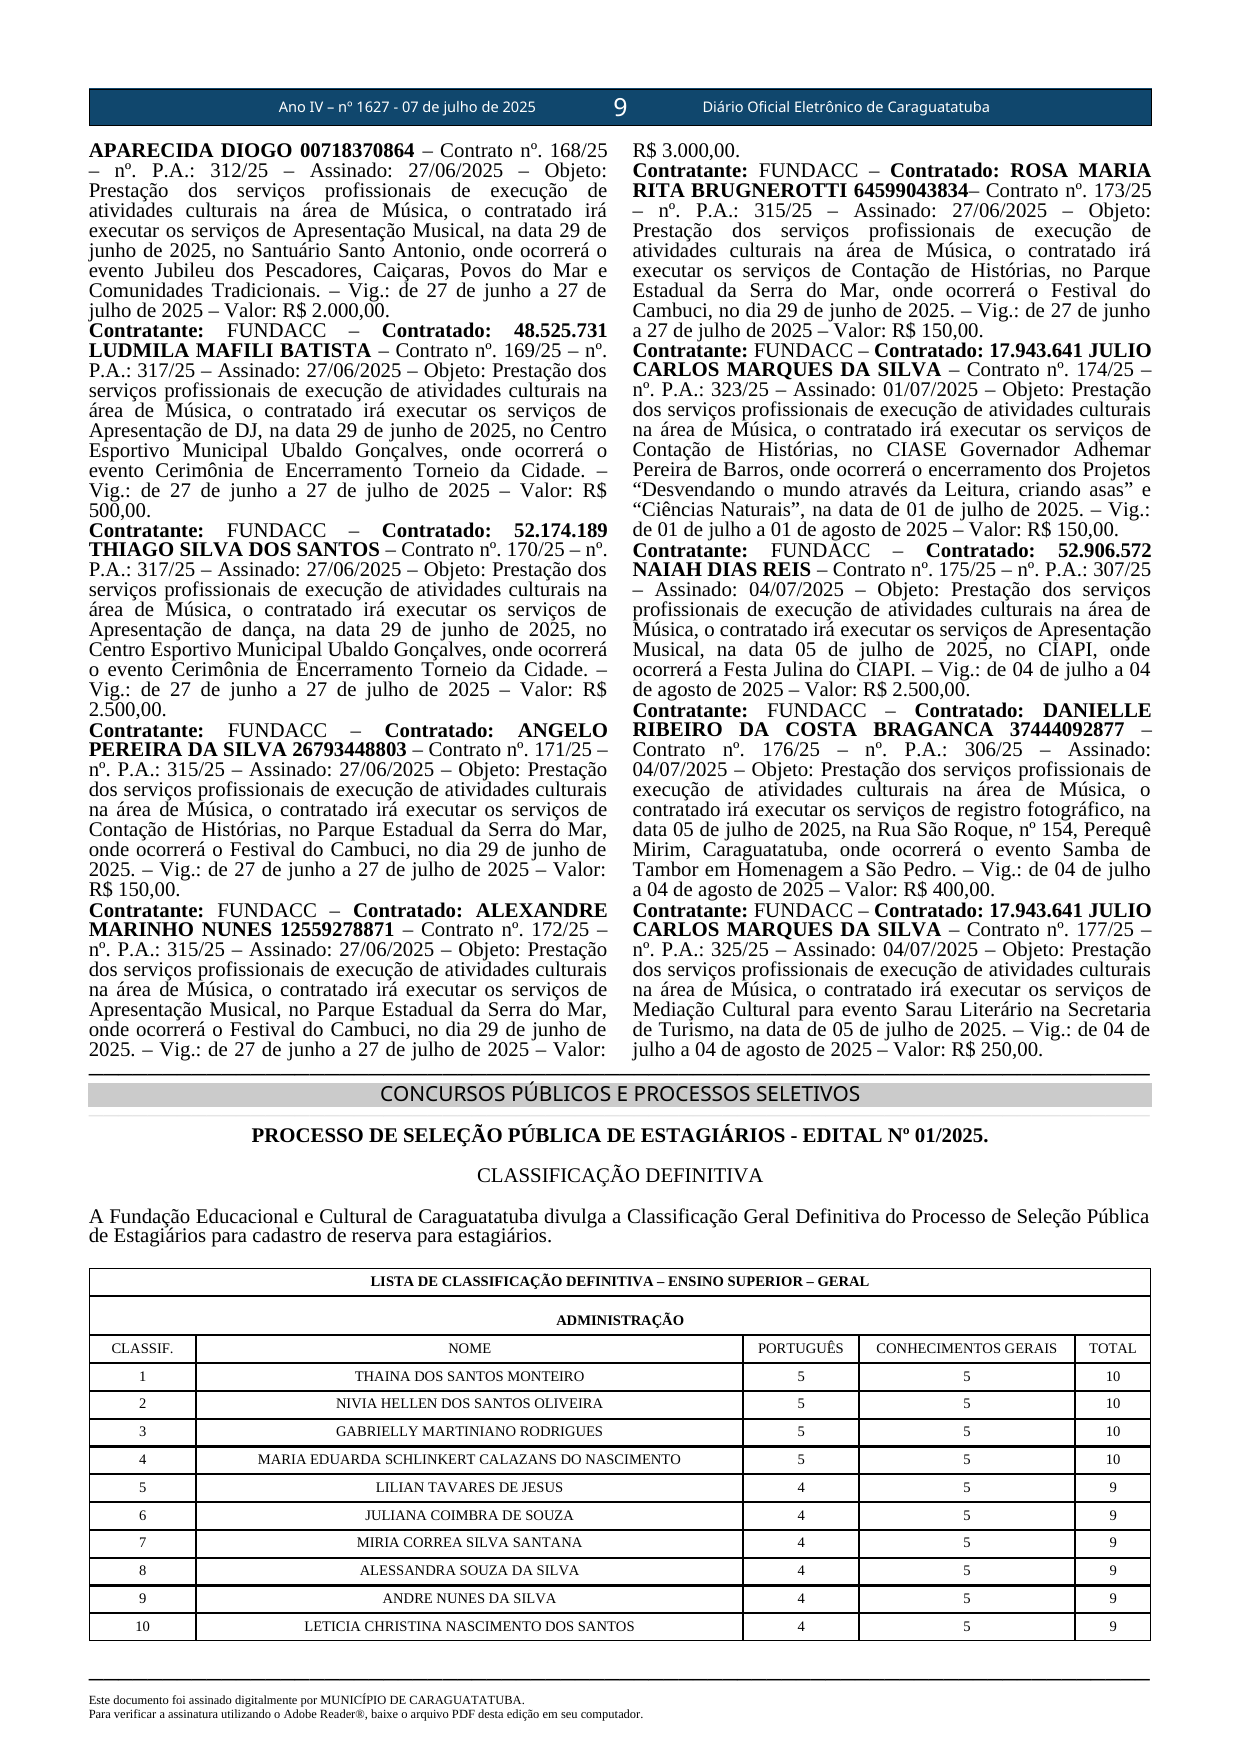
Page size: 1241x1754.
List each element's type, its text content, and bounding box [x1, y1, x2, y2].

table_cell PORTUGUÊS [744, 1336, 858, 1362]
table_cell 5 [860, 1614, 1074, 1640]
table_cell 1 [90, 1364, 195, 1390]
table_cell 9 [1076, 1559, 1150, 1584]
table_cell 5 [860, 1448, 1074, 1473]
table_cell 5 [90, 1475, 195, 1501]
table_cell 10 [1076, 1364, 1150, 1390]
table_cell NOME [197, 1336, 742, 1362]
table_cell ADMINISTRAÇÃO [90, 1297, 1150, 1334]
table_cell 5 [744, 1364, 858, 1390]
table_cell 5 [860, 1587, 1074, 1612]
table_cell JULIANA COIMBRA DE SOUZA [197, 1503, 742, 1529]
table_cell 4 [744, 1559, 858, 1584]
table_cell ANDRE NUNES DA SILVA [197, 1587, 742, 1612]
text Contratante: FUNDACC – Contratado: 52.174.189 THIAGO SILVA DOS SANTOS – Contrato nº. 170/25 – nº. P.A.: 317/25 – Assinado: 27/06/2025 – Objeto: Prestação dos serviços profissionais de execução de atividades culturais na área de Música, o contratado irá executar os serviços de Apresentação de dança, na data 29 de junho de 2025, no Centro Esportivo Municipal Ubaldo Gonçalves, onde ocorrerá o evento Cerimônia de Encerramento Torneio da Cidade. – Vig.: de 27 de junho a 27 de julho de 2025 – Valor: R$ 2.500,00. [88, 522, 608, 721]
table_cell 5 [860, 1475, 1074, 1501]
table_cell 7 [90, 1531, 195, 1557]
table_cell 10 [1076, 1392, 1150, 1418]
text R$ 3.000,00. [632, 142, 1152, 162]
table_cell MARIA EDUARDA SCHLINKERT CALAZANS DO NASCIMENTO [197, 1448, 742, 1473]
text Contratante: FUNDACC – Contratado: ANGELO PEREIRA DA SILVA 26793448803 – Contrato nº. 171/25 – nº. P.A.: 315/25 – Assinado: 27/06/2025 – Objeto: Prestação dos serviços profissionais de execução de atividades culturais na área de Música, o contratado irá executar os serviços de Contação de Histórias, no Parque Estadual da Serra do Mar, onde ocorrerá o Festival do Cambuci, no dia 29 de junho de 2025. – Vig.: de 27 de junho a 27 de julho de 2025 – Valor: R$ 150,00. [88, 721, 608, 901]
table_cell 5 [744, 1420, 858, 1445]
table_cell 9 [1076, 1503, 1150, 1529]
text Contratante: FUNDACC – Contratado: 48.525.731 LUDMILA MAFILI BATISTA – Contrato nº. 169/25 – nº. P.A.: 317/25 – Assinado: 27/06/2025 – Objeto: Prestação dos serviços profissionais de execução de atividades culturais na área de Música, o contratado irá executar os serviços de Apresentação de DJ, na data 29 de junho de 2025, no Centro Esportivo Municipal Ubaldo Gonçalves, onde ocorrerá o evento Cerimônia de Encerramento Torneio da Cidade. – Vig.: de 27 de junho a 27 de julho de 2025 – Valor: R$ 500,00. [88, 322, 608, 522]
table_cell 8 [90, 1559, 195, 1584]
table_cell TOTAL [1076, 1336, 1150, 1362]
table_cell LILIAN TAVARES DE JESUS [197, 1475, 742, 1501]
text ──────────────────────────────────────────────────────────────────────── [88, 1061, 1152, 1083]
table_cell 5 [860, 1420, 1074, 1445]
table_cell GABRIELLY MARTINIANO RODRIGUES [197, 1420, 742, 1445]
table_cell 4 [90, 1448, 195, 1473]
table_cell 4 [744, 1614, 858, 1640]
table_cell 4 [744, 1531, 858, 1557]
text CLASSIFICAÇÃO DEFINITIVA [88, 1167, 1152, 1187]
text Contratante: FUNDACC – Contratado: DANIELLE RIBEIRO DA COSTA BRAGANCA 37444092877 – Contrato nº. 176/25 – nº. P.A.: 306/25 – Assinado: 04/07/2025 – Objeto: Prestação dos serviços profissionais de execução de atividades culturais na área de Música, o contratado irá executar os serviços de registro fotográfico, na data 05 de julho de 2025, na Rua São Roque, nº 154, Perequê Mirim, Caraguatatuba, onde ocorrerá o evento Samba de Tambor em Homenagem a São Pedro. – Vig.: de 04 de julho a 04 de agosto de 2025 – Valor: R$ 400,00. [632, 701, 1152, 901]
table_cell 3 [90, 1420, 195, 1445]
text APARECIDA DIOGO 00718370864 – Contrato nº. 168/25 – nº. P.A.: 312/25 – Assinado: 27/06/2025 – Objeto: Prestação dos serviços profissionais de execução de atividades culturais na área de Música, o contratado irá executar os serviços de Apresentação Musical, na data 29 de junho de 2025, no Santuário Santo Antonio, onde ocorrerá o evento Jubileu dos Pescadores, Caiçaras, Povos do Mar e Comunidades Tradicionais. – Vig.: de 27 de junho a 27 de julho de 2025 – Valor: R$ 2.000,00. [88, 142, 608, 322]
table_cell 10 [1076, 1420, 1150, 1445]
table_cell 5 [744, 1392, 858, 1418]
table_cell 4 [744, 1587, 858, 1612]
table_cell 9 [90, 1587, 195, 1612]
table_cell 9 [1076, 1531, 1150, 1557]
table_cell 5 [860, 1503, 1074, 1529]
table_cell CLASSIF. [90, 1336, 195, 1362]
table_cell THAINA DOS SANTOS MONTEIRO [197, 1364, 742, 1390]
table_cell 6 [90, 1503, 195, 1529]
table_cell 5 [860, 1392, 1074, 1418]
table_cell 4 [744, 1475, 858, 1501]
table_cell CONHECIMENTOS GERAIS [860, 1336, 1074, 1362]
table_cell 9 [1076, 1587, 1150, 1612]
text Contratante: FUNDACC – Contratado: ALEXANDRE MARINHO NUNES 12559278871 – Contrato nº. 172/25 – nº. P.A.: 315/25 – Assinado: 27/06/2025 – Objeto: Prestação dos serviços profissionais de execução de atividades culturais na área de Música, o contratado irá executar os serviços de Apresentação Musical, no Parque Estadual da Serra do Mar, onde ocorrerá o Festival do Cambuci, no dia 29 de junho de 2025. – Vig.: de 27 de junho a 27 de julho de 2025 – Valor: [88, 901, 608, 1061]
table_cell NIVIA HELLEN DOS SANTOS OLIVEIRA [197, 1392, 742, 1418]
text Contratante: FUNDACC – Contratado: 52.906.572 NAIAH DIAS REIS – Contrato nº. 175/25 – nº. P.A.: 307/25 – Assinado: 04/07/2025 – Objeto: Prestação dos serviços profissionais de execução de atividades culturais na área de Música, o contratado irá executar os serviços de Apresentação Musical, na data 05 de julho de 2025, no CIAPI, onde ocorrerá a Festa Julina do CIAPI. – Vig.: de 04 de julho a 04 de agosto de 2025 – Valor: R$ 2.500,00. [632, 541, 1152, 701]
table_header LISTA DE CLASSIFICAÇÃO DEFINITIVA – ENSINO SUPERIOR – GERAL [90, 1269, 1150, 1295]
table_cell 5 [860, 1559, 1074, 1584]
table_cell 10 [90, 1614, 195, 1640]
text CONCURSOS PÚBLICOS E PROCESSOS SELETIVOS [88, 1083, 1152, 1107]
table_cell 5 [744, 1448, 858, 1473]
text ──────────────────────────────────────────────────────────────────────── [88, 1107, 1152, 1127]
table_cell 5 [860, 1531, 1074, 1557]
table_cell 9 [1076, 1614, 1150, 1640]
table_cell LETICIA CHRISTINA NASCIMENTO DOS SANTOS [197, 1614, 742, 1640]
text Contratante: FUNDACC – Contratado: 17.943.641 JULIO CARLOS MARQUES DA SILVA – Contrato nº. 174/25 – nº. P.A.: 323/25 – Assinado: 01/07/2025 – Objeto: Prestação dos serviços profissionais de execução de atividades culturais na área de Música, o contratado irá executar os serviços de Contação de Histórias, no CIASE Governador Adhemar Pereira de Barros, onde ocorrerá o encerramento dos Projetos “Desvendando o mundo através da Leitura, criando asas” e “Ciências Naturais”, na data de 01 de julho de 2025. – Vig.: de 01 de julho a 01 de agosto de 2025 – Valor: R$ 150,00. [632, 342, 1152, 541]
table_cell 5 [860, 1364, 1074, 1390]
text Contratante: FUNDACC – Contratado: 17.943.641 JULIO CARLOS MARQUES DA SILVA – Contrato nº. 177/25 – nº. P.A.: 325/25 – Assinado: 04/07/2025 – Objeto: Prestação dos serviços profissionais de execução de atividades culturais na área de Música, o contratado irá executar os serviços de Mediação Cultural para evento Sarau Literário na Secretaria de Turismo, na data de 05 de julho de 2025. – Vig.: de 04 de julho a 04 de agosto de 2025 – Valor: R$ 250,00. [632, 901, 1152, 1061]
table_cell 10 [1076, 1448, 1150, 1473]
text PROCESSO DE SELEÇÃO PÚBLICA DE ESTAGIÁRIOS - EDITAL Nº 01/2025. [88, 1127, 1152, 1146]
table_cell 9 [1076, 1475, 1150, 1501]
table_cell 4 [744, 1503, 858, 1529]
table_cell 2 [90, 1392, 195, 1418]
text Contratante: FUNDACC – Contratado: ROSA MARIA RITA BRUGNEROTTI 64599043834– Contrato nº. 173/25 – nº. P.A.: 315/25 – Assinado: 27/06/2025 – Objeto: Prestação dos serviços profissionais de execução de atividades culturais na área de Música, o contratado irá executar os serviços de Contação de Histórias, no Parque Estadual da Serra do Mar, onde ocorrerá o Festival do Cambuci, no dia 29 de junho de 2025. – Vig.: de 27 de junho a 27 de julho de 2025 – Valor: R$ 150,00. [632, 162, 1152, 342]
text A Fundação Educacional e Cultural de Caraguatatuba divulga a Classificação Geral Definitiva do Processo de Seleção Pública de Estagiários para cadastro de reserva para estagiários. [88, 1208, 1152, 1247]
table_cell ALESSANDRA SOUZA DA SILVA [197, 1559, 742, 1584]
table_cell MIRIA CORREA SILVA SANTANA [197, 1531, 742, 1557]
